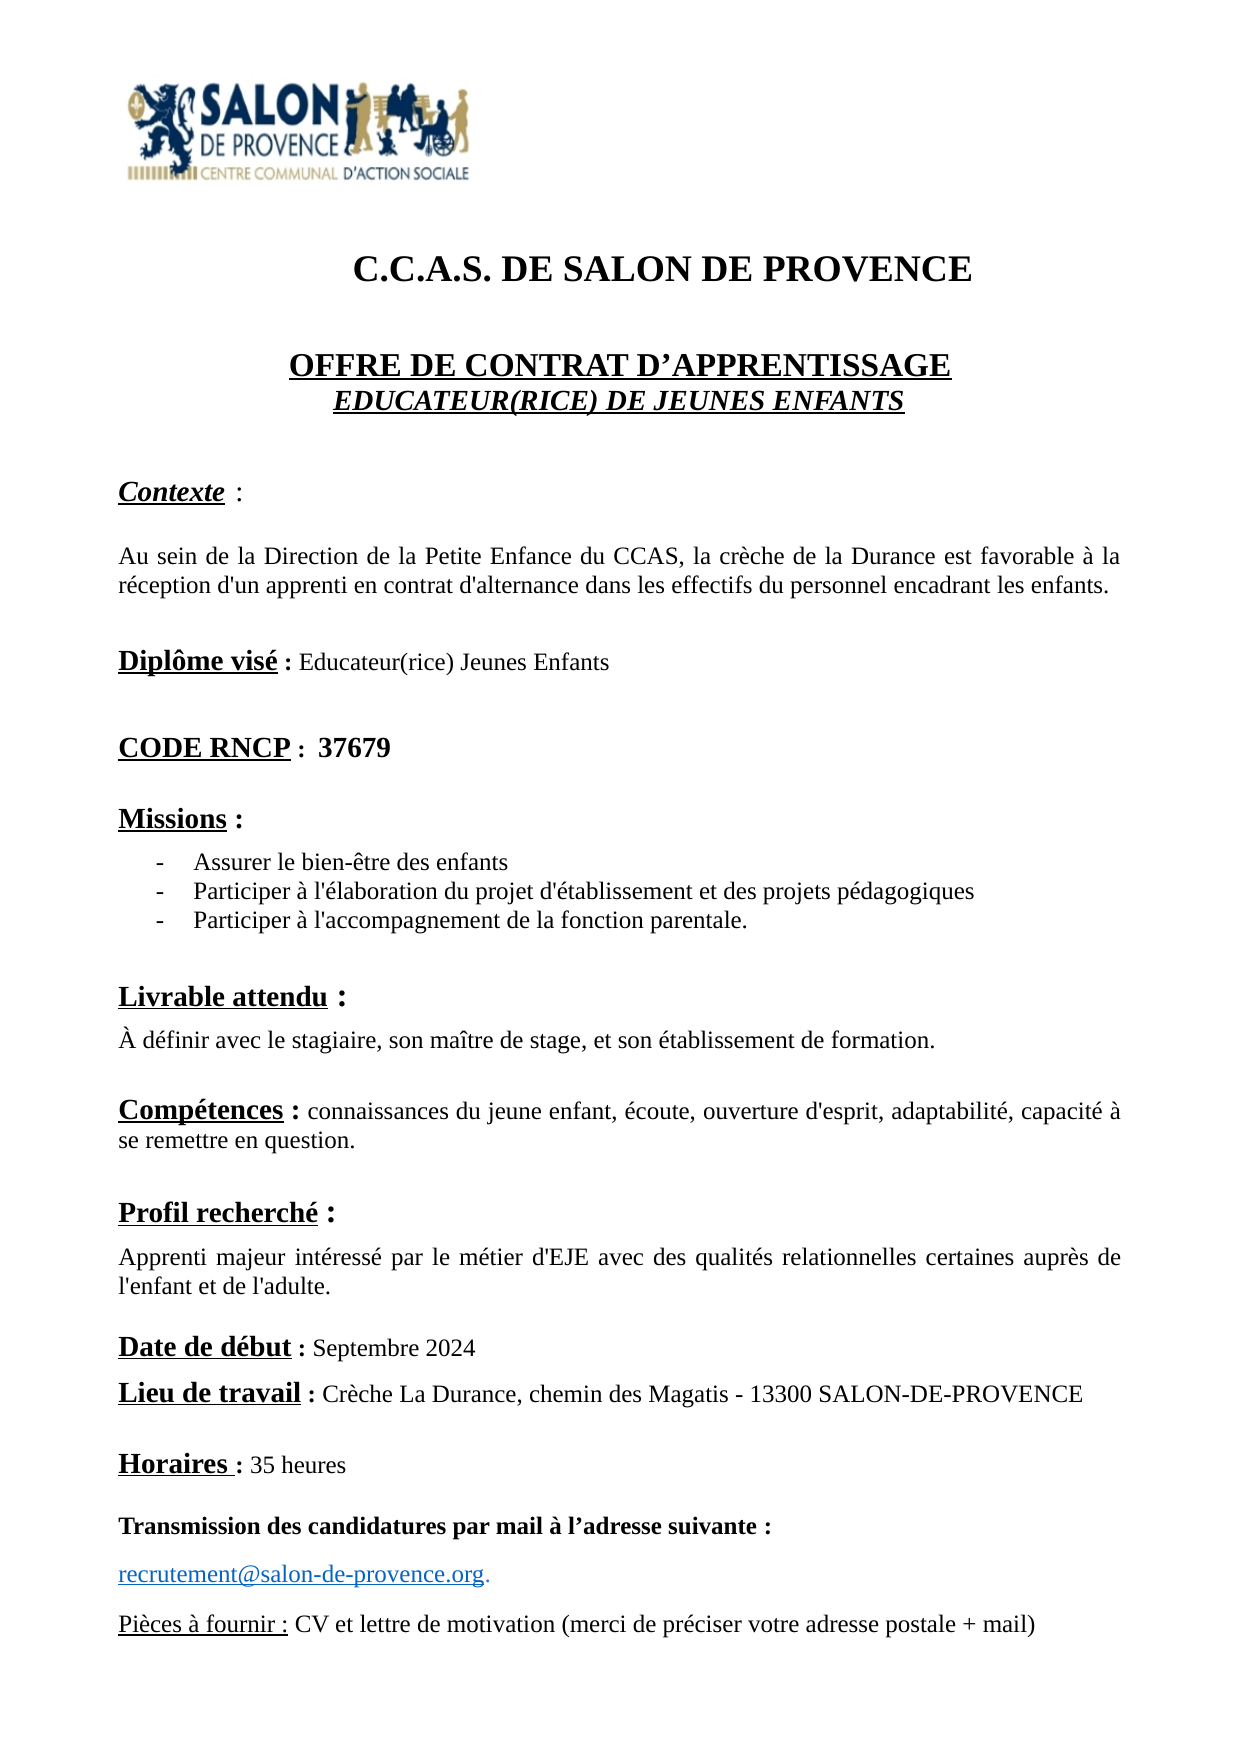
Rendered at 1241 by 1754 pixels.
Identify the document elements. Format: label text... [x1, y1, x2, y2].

subtitle Horaires : 35 heures [118, 1446, 1122, 1479]
text CODE RNCP : 37679 [118, 730, 1122, 764]
text Date de début : Septembre 2024 [118, 1329, 1122, 1362]
text Lieu de travail : Crèche La Durance, chemin des Magatis - 13300 SALON-DE-PROVENCE [118, 1375, 1122, 1408]
list Assurer le bien-être des enfants [156, 847, 1122, 876]
list Participer à l'élaboration du projet d'établissement et des projets pédagogiques [156, 876, 1122, 905]
subtitle Compétences : connaissances du jeune enfant, écoute, ouverture d'esprit, adaptabilité, capacité à se remettre en question. [118, 1092, 1122, 1154]
text C.C.A.S. DE SALON DE PROVENCE [118, 247, 1122, 290]
text EDUCATEUR(RICE) DE JEUNES ENFANTS [118, 383, 1122, 417]
text recrutement@salon-de-provence.org. [118, 1559, 1122, 1588]
text Livrable attendu : [118, 975, 1122, 1013]
list Participer à l'accompagnement de la fonction parentale. [156, 905, 1122, 933]
text Contexte : [118, 474, 1122, 508]
text Au sein de la Direction de la Petite Enfance du CCAS, la crèche de la Durance est favorable à la réception d'un apprenti en contrat d'alternance dans les effectifs du personnel encadrant les enfants. [118, 541, 1122, 599]
subtitle Profil recherché : [118, 1192, 1122, 1230]
text Transmission des candidatures par mail à l’adresse suivante : [118, 1511, 1122, 1540]
subtitle Missions : [118, 801, 1122, 835]
text À définir avec le stagiaire, son maître de stage, et son établissement de formation. [118, 1026, 1122, 1054]
text Pièces à fournir : CV et lettre de motivation (merci de préciser votre adresse postale + mail) [118, 1609, 1122, 1638]
text OFFRE DE CONTRAT D’APPRENTISSAGE [118, 345, 1122, 383]
text Apprenti majeur intéressé par le métier d'EJE avec des qualités relationnelles certaines auprès de l'enfant et de l'adulte. [118, 1242, 1122, 1300]
text Diplôme visé : Educateur(rice) Jeunes Enfants [118, 643, 1122, 676]
